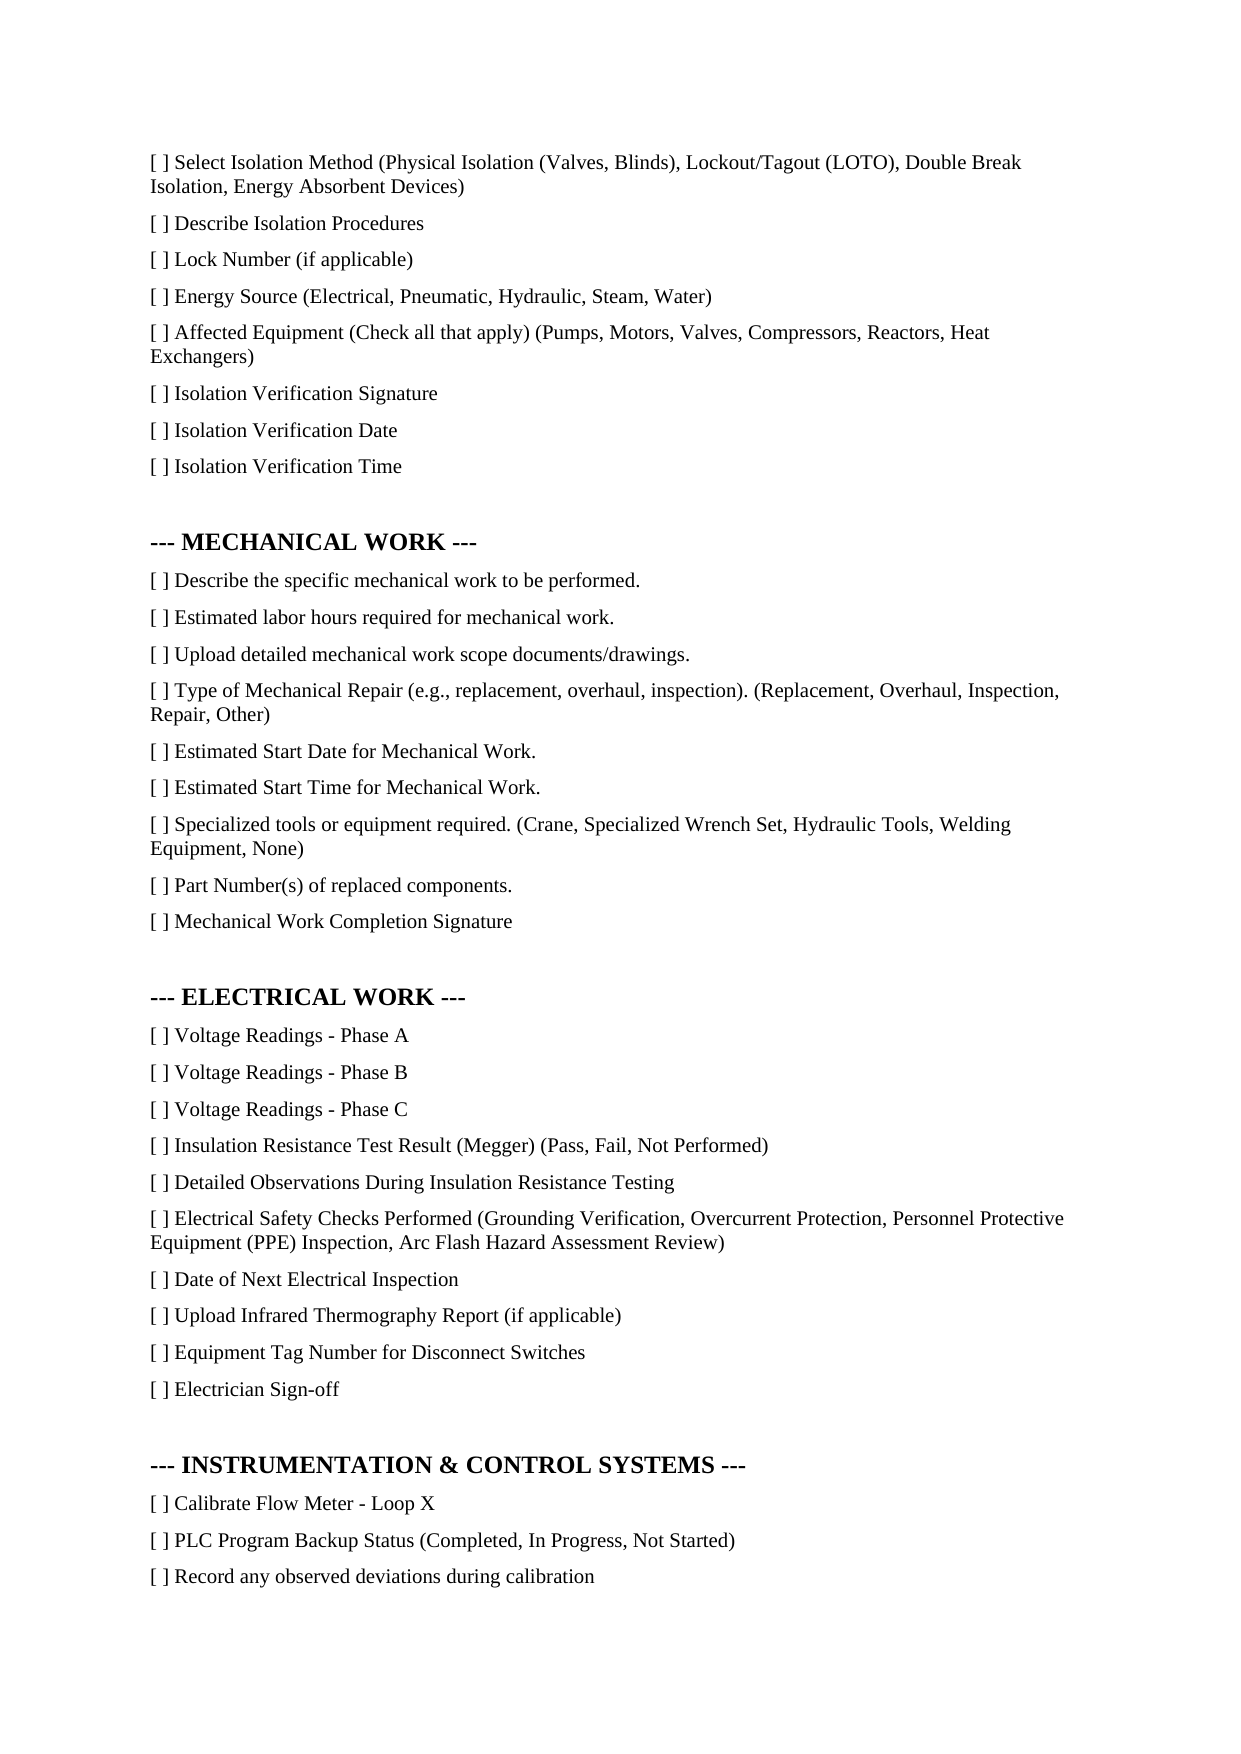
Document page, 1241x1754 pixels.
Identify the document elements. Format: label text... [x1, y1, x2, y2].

text [ ] Type of Mechanical Repair (e.g., replacement, overhaul, inspection). (Replacement, Overhaul, Inspection, Repair, Other) [150, 678, 1090, 726]
text [ ] Calibrate Flow Meter - Loop X [150, 1491, 1090, 1515]
text [ ] Specialized tools or equipment required. (Crane, Specialized Wrench Set, Hydraulic Tools, Welding Equipment, None) [150, 812, 1090, 860]
text [ ] Energy Source (Electrical, Pneumatic, Hydraulic, Steam, Water) [150, 284, 1090, 308]
text [ ] Equipment Tag Number for Disconnect Switches [150, 1340, 1090, 1364]
text [ ] Electrical Safety Checks Performed (Grounding Verification, Overcurrent Protection, Personnel Protective Equipment (PPE) Inspection, Arc Flash Hazard Assessment Review) [150, 1206, 1090, 1254]
text [ ] Upload Infrared Thermography Report (if applicable) [150, 1303, 1090, 1327]
text [ ] Select Isolation Method (Physical Isolation (Valves, Blinds), Lockout/Tagout (LOTO), Double Break Isolation, Energy Absorbent Devices) [150, 150, 1090, 198]
text [ ] Describe the specific mechanical work to be performed. [150, 568, 1090, 592]
text [ ] Estimated labor hours required for mechanical work. [150, 605, 1090, 629]
text [ ] Affected Equipment (Check all that apply) (Pumps, Motors, Valves, Compressors, Reactors, Heat Exchangers) [150, 320, 1090, 368]
text [ ] Estimated Start Date for Mechanical Work. [150, 739, 1090, 763]
text [ ] Part Number(s) of replaced components. [150, 872, 1090, 897]
text [ ] Describe Isolation Procedures [150, 211, 1090, 235]
text --- MECHANICAL WORK --- [150, 527, 1090, 556]
text --- INSTRUMENTATION & CONTROL SYSTEMS --- [150, 1450, 1090, 1478]
text --- ELECTRICAL WORK --- [150, 982, 1090, 1011]
text [ ] PLC Program Backup Status (Completed, In Progress, Not Started) [150, 1527, 1090, 1552]
text [ ] Electrician Sign-off [150, 1377, 1090, 1401]
text [ ] Mechanical Work Completion Signature [150, 909, 1090, 933]
text [ ] Detailed Observations During Insulation Resistance Testing [150, 1170, 1090, 1194]
text [ ] Voltage Readings - Phase B [150, 1060, 1090, 1084]
text [ ] Insulation Resistance Test Result (Megger) (Pass, Fail, Not Performed) [150, 1133, 1090, 1157]
text [ ] Isolation Verification Time [150, 454, 1090, 478]
text [ ] Lock Number (if applicable) [150, 247, 1090, 271]
text [ ] Isolation Verification Date [150, 417, 1090, 442]
text [ ] Record any observed deviations during calibration [150, 1564, 1090, 1588]
text [ ] Estimated Start Time for Mechanical Work. [150, 775, 1090, 799]
text [ ] Upload detailed mechanical work scope documents/drawings. [150, 642, 1090, 666]
text [ ] Date of Next Electrical Inspection [150, 1267, 1090, 1291]
text [ ] Voltage Readings - Phase A [150, 1023, 1090, 1047]
text [ ] Isolation Verification Signature [150, 381, 1090, 405]
text [ ] Voltage Readings - Phase C [150, 1097, 1090, 1121]
